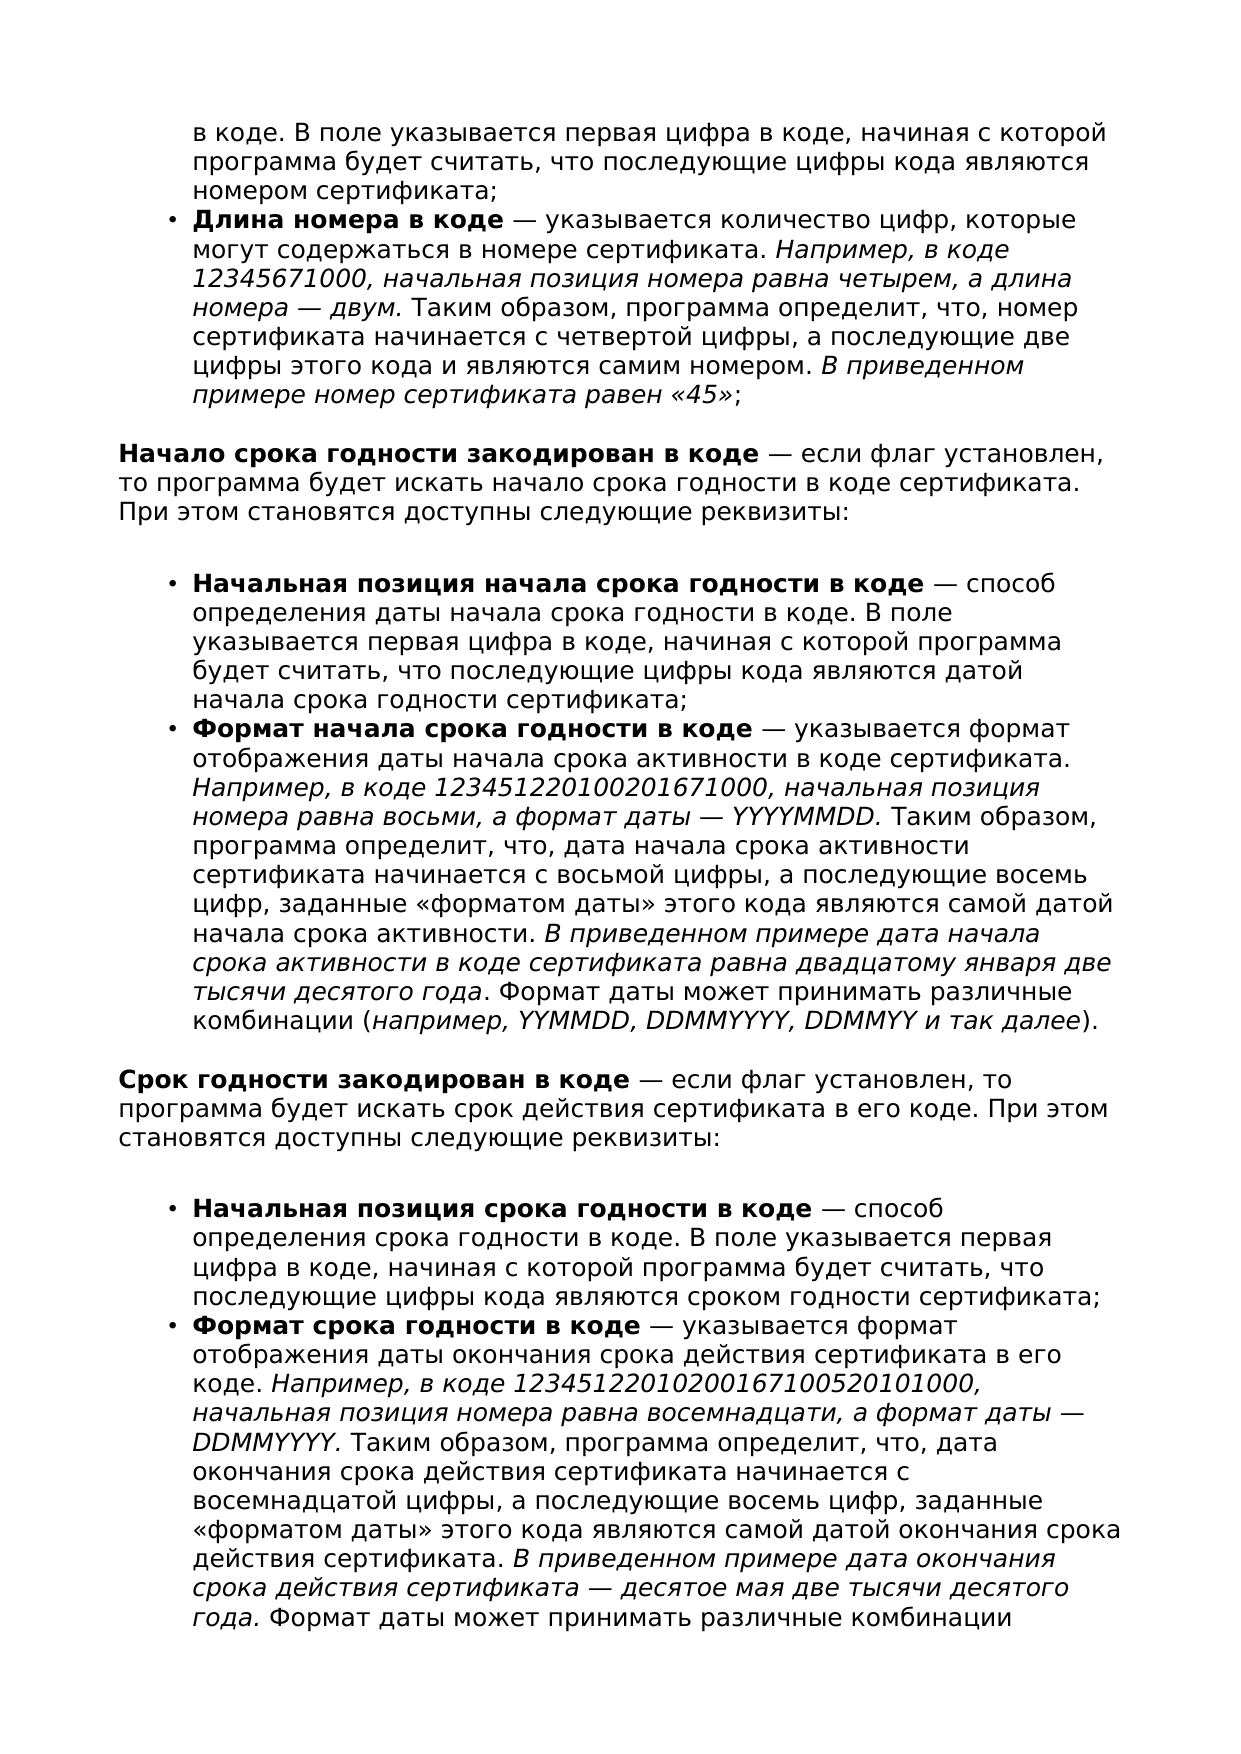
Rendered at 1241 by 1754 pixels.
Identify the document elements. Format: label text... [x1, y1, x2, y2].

text Срок годности закодирован в коде — если флаг установлен, то программа будет искать срок действия сертификата в его коде. При этом становятся доступны следующие реквизиты: [118, 1065, 1122, 1152]
list Длина номера в коде — указывается количество цифр, которые могут содержаться в номере сертификата. Например, в коде 12345671000, начальная позиция номера равна четырем, а длина номера — двум. Таким образом, программа определит, что, номер сертификата начинается с четвертой цифры, а последующие две цифры этого кода и являются самим номером. В приведенном примере номер сертификата равен «45»; [177, 206, 1122, 410]
list Начальная позиция срока годности в коде — способ определения срока годности в коде. В поле указывается первая цифра в коде, начиная с которой программа будет считать, что последующие цифры кода являются сроком годности сертификата; [177, 1194, 1122, 1311]
list в коде. В поле указывается первая цифра в коде, начиная с которой программа будет считать, что последующие цифры кода являются номером сертификата; [177, 118, 1122, 206]
list Формат срока годности в коде — указывается формат отображения даты окончания срока действия сертификата в его коде. Например, в коде 12345122010200167100520101000, начальная позиция номера равна восемнадцати, а формат даты — DDMMYYYY. Таким образом, программа определит, что, дата окончания срока действия сертификата начинается с восемнадцатой цифры, а последующие восемь цифр, заданные «форматом даты» этого кода являются самой датой окончания срока действия сертификата. В приведенном примере дата окончания срока действия сертификата — десятое мая две тысячи десятого года. Формат даты может принимать различные комбинации [177, 1311, 1122, 1632]
list Формат начала срока годности в коде — указывается формат отображения даты начала срока активности в коде сертификата. Например, в коде 123451220100201671000, начальная позиция номера равна восьми, а формат даты — YYYYMMDD. Таким образом, программа определит, что, дата начала срока активности сертификата начинается с восьмой цифры, а последующие восемь цифр, заданные «форматом даты» этого кода являются самой датой начала срока активности. В приведенном примере дата начала срока активности в коде сертификата равна двадцатому января две тысячи десятого года. Формат даты может принимать различные комбинации (например, YYMMDD, DDMMYYYY, DDMMYY и так далее). [177, 714, 1122, 1035]
text Начало срока годности закодирован в коде — если флаг установлен, то программа будет искать начало срока годности в коде сертификата. При этом становятся доступны следующие реквизиты: [118, 439, 1122, 527]
list Начальная позиция начала срока годности в коде — способ определения даты начала срока годности в коде. В поле указывается первая цифра в коде, начиная с которой программа будет считать, что последующие цифры кода являются датой начала срока годности сертификата; [177, 569, 1122, 714]
